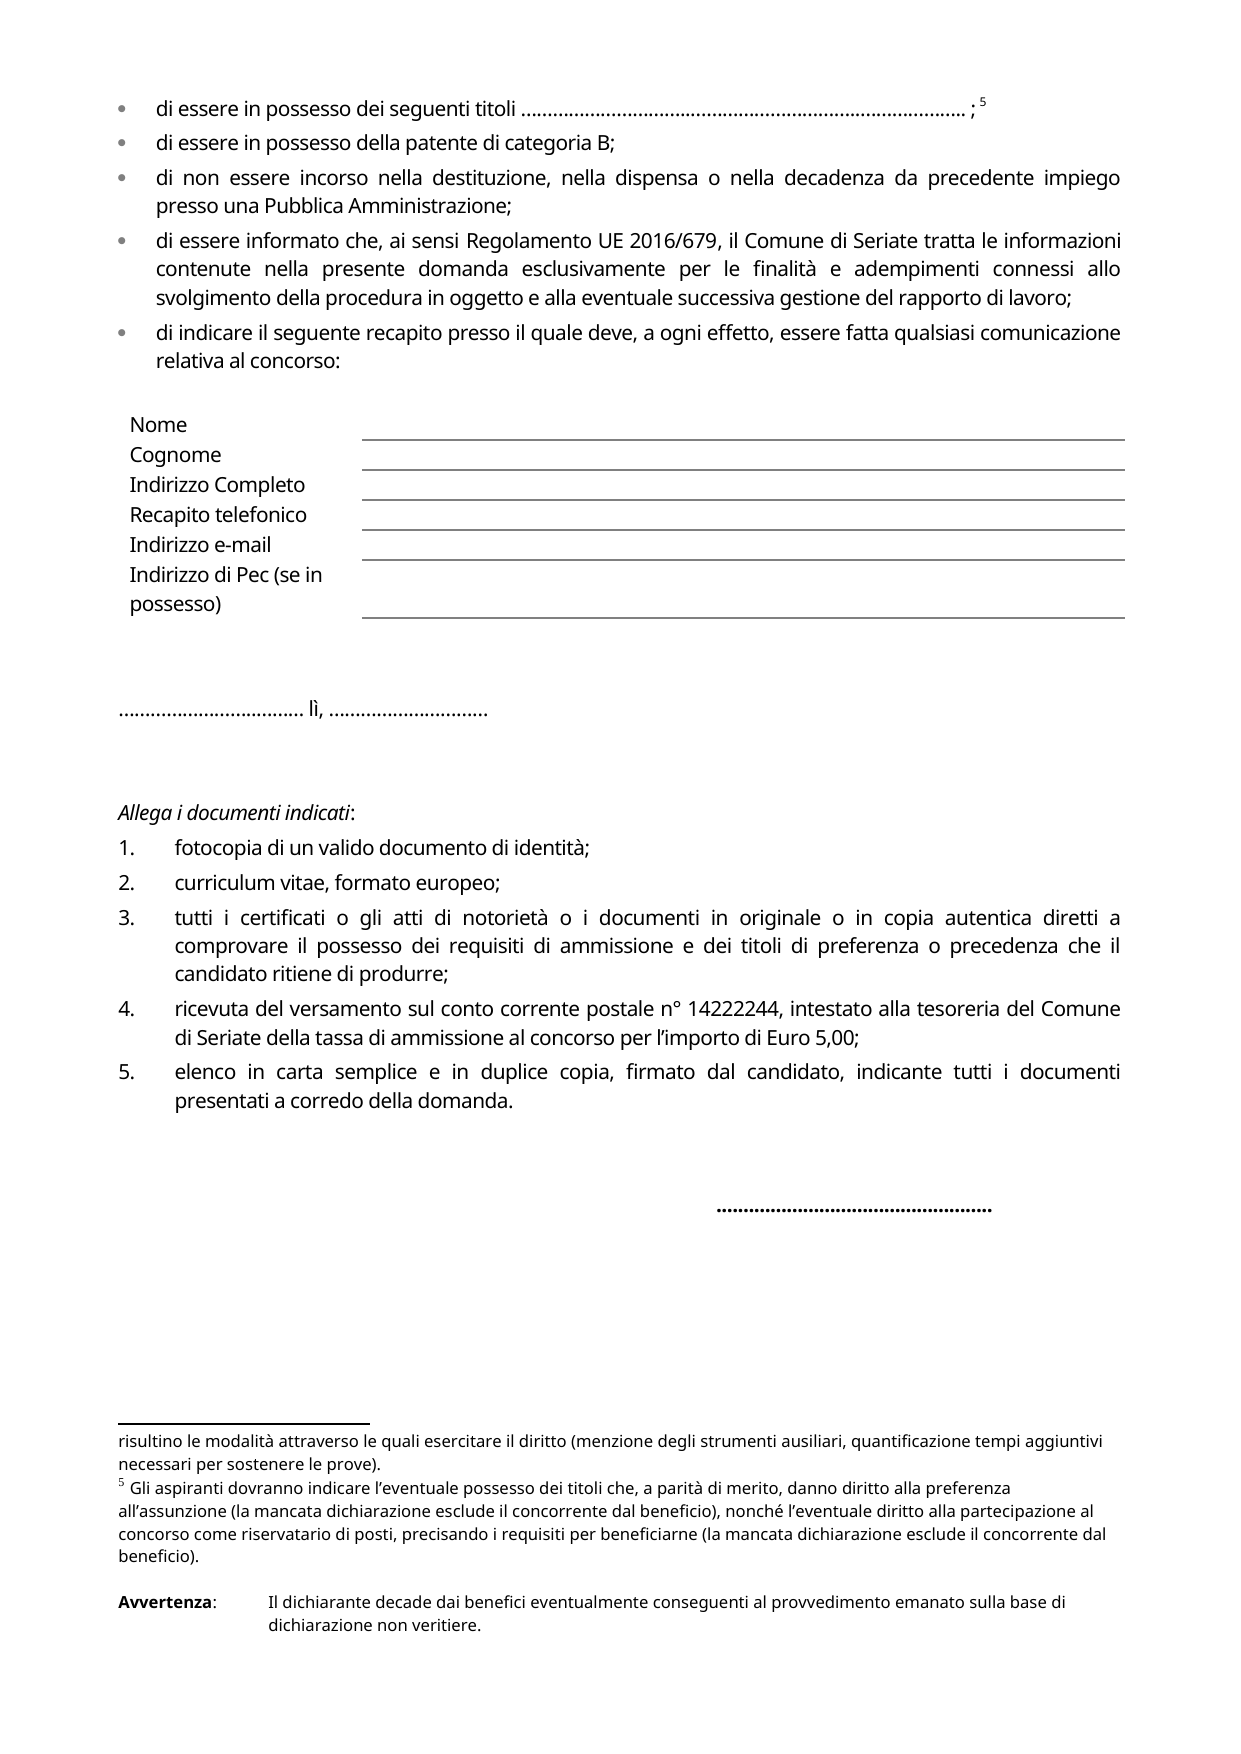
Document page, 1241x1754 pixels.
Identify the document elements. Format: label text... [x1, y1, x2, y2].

table_cell [362, 441, 1125, 469]
list di indicare il seguente recapito presso il quale deve, a ogni effetto, essere fatta qualsiasi comunicazione relativa al concorso: [118, 318, 1122, 374]
text ................................................... [587, 1190, 1122, 1218]
list di essere in possesso dei seguenti titoli …………………………..…………………………..……………….. ; [118, 94, 1122, 122]
table_cell Indirizzo di Pec (se in possesso) [118, 559, 362, 617]
list di non essere incorso nella destituzione, nella dispensa o nella decadenza da precedente impiego presso una Pubblica Amministrazione; [118, 163, 1122, 220]
table_cell Indirizzo Completo [118, 469, 362, 499]
list di essere in possesso della patente di categoria B; [118, 128, 1122, 157]
text ……………………..……… lì, ………………………… [118, 694, 1122, 723]
table_cell [362, 561, 1125, 617]
table_cell Cognome [118, 439, 362, 469]
list fotocopia di un valido documento di identità; [118, 833, 1122, 862]
list Gli aspiranti dovranno indicare l’eventuale possesso dei titoli che, a parità di merito, danno diritto alla preferenza all’assunzione (la mancata dichiarazione esclude il concorrente dal beneficio), nonché l’eventuale diritto alla partecipazione al concorso come riservatario di posti, precisando i requisiti per beneficiarne (la mancata dichiarazione esclude il concorrente dal beneficio). [118, 1475, 1122, 1568]
table_cell [362, 501, 1125, 529]
table_header Nome [118, 409, 362, 439]
table_cell Indirizzo e-mail [118, 529, 362, 559]
list risultino le modalità attraverso le quali esercitare il diritto (menzione degli strumenti ausiliari, quantificazione tempi aggiuntivi necessari per sostenere le prove). [118, 1430, 1122, 1475]
table_cell Recapito telefonico [118, 499, 362, 529]
list tutti i certificati o gli atti di notorietà o i documenti in originale o in copia autentica diretti a comprovare il possesso dei requisiti di ammissione e dei titoli di preferenza o precedenza che il candidato ritiene di produrre; [118, 903, 1122, 988]
table_header [362, 409, 1125, 439]
list curriculum vitae, formato europeo; [118, 868, 1122, 896]
list Avvertenza: Il dichiarante decade dai benefici eventualmente conseguenti al provvedimento emanato sulla base di dichiarazione non veritiere. [118, 1590, 1122, 1636]
text Allega i documenti indicati: [118, 798, 1122, 827]
list ricevuta del versamento sul conto corrente postale n° 14222244, intestato alla tesoreria del Comune di Seriate della tassa di ammissione al concorso per l’importo di Euro 5,00; [118, 994, 1122, 1051]
list elenco in carta semplice e in duplice copia, firmato dal candidato, indicante tutti i documenti presentati a corredo della domanda. [118, 1057, 1122, 1114]
table_cell [362, 531, 1125, 559]
list di essere informato che, ai sensi Regolamento UE 2016/679, il Comune di Seriate tratta le informazioni contenute nella presente domanda esclusivamente per le finalità e adempimenti connessi allo svolgimento della procedura in oggetto e alla eventuale successiva gestione del rapporto di lavoro; [118, 226, 1122, 311]
table_cell [362, 471, 1125, 499]
